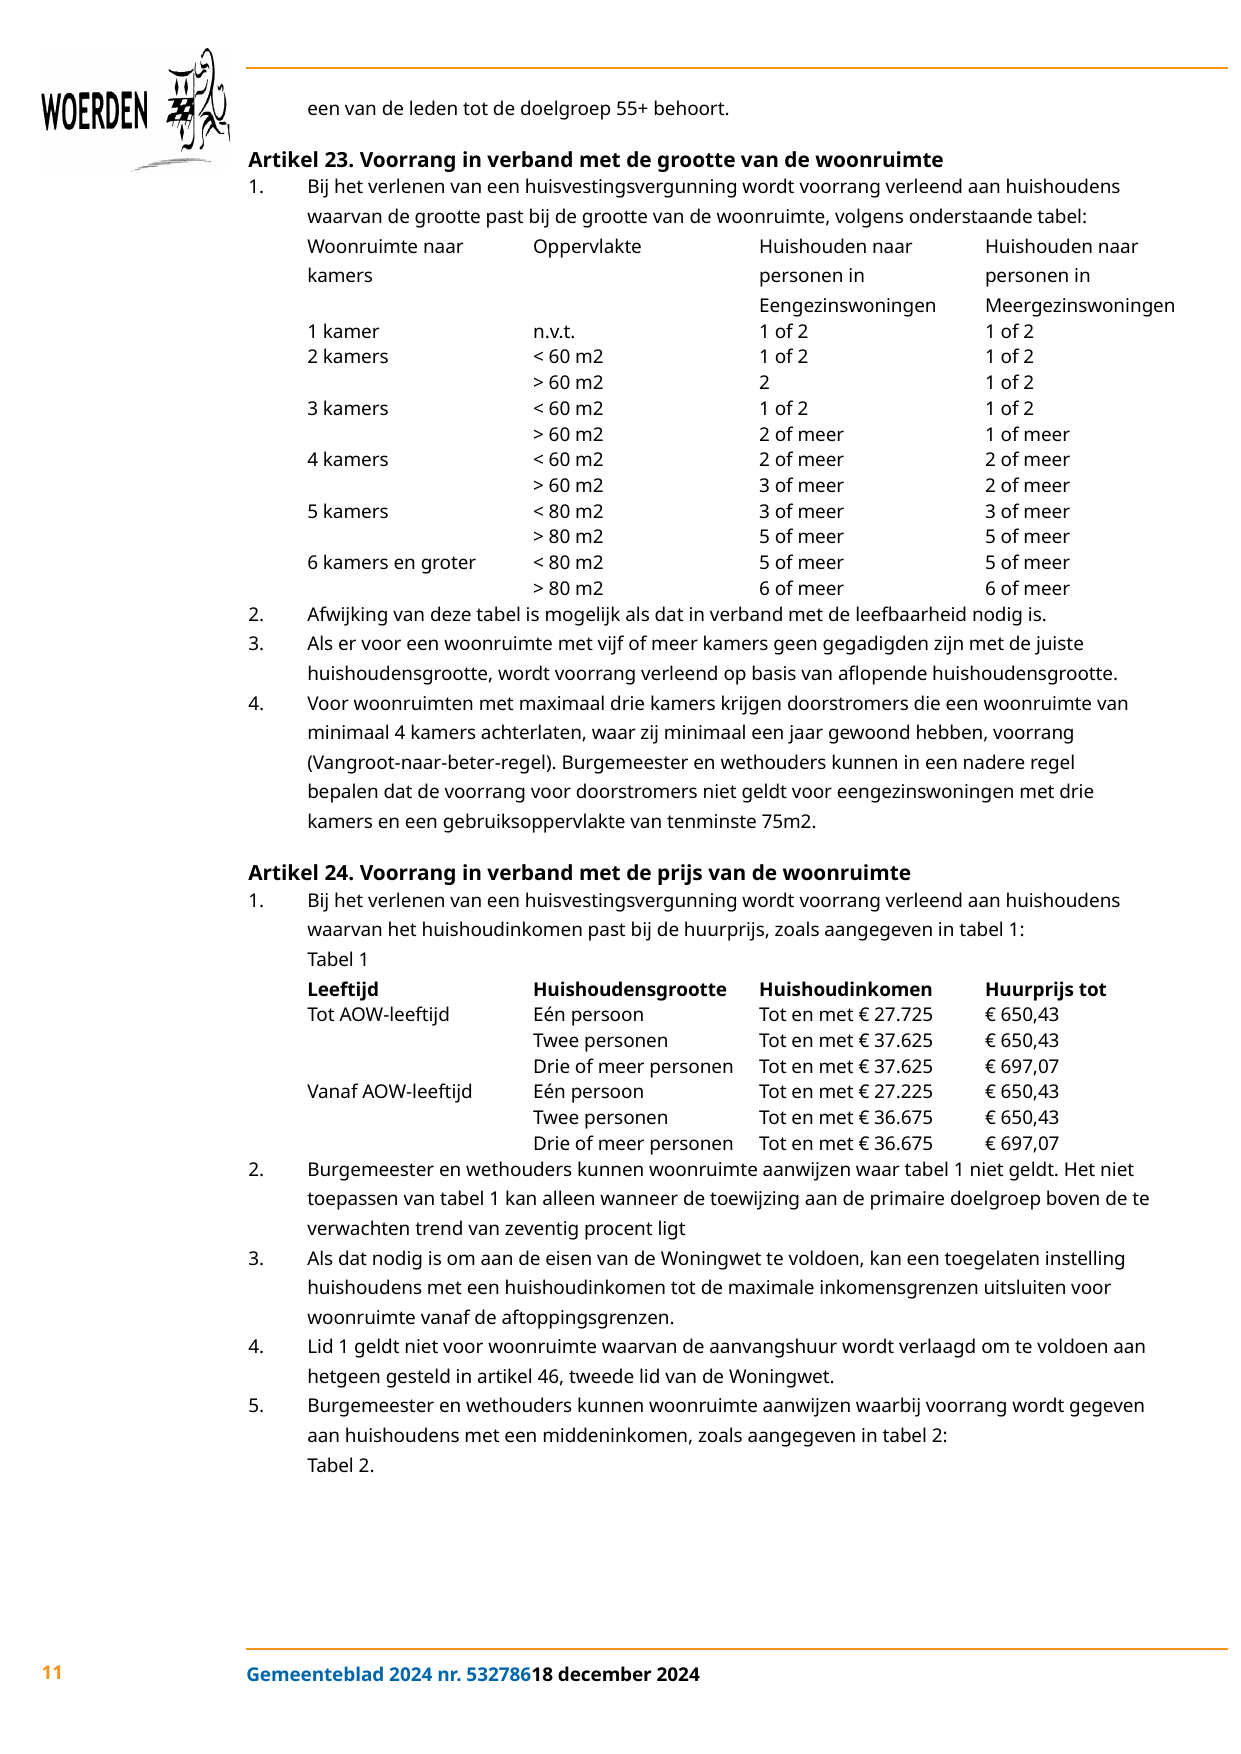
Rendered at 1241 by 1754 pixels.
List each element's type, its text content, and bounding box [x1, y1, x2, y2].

table_cell > 60 m2 [533, 472, 759, 498]
table_cell € 697,07 [985, 1130, 1211, 1156]
table_cell 2 kamers [307, 344, 533, 395]
table_cell 1 of 2 [985, 369, 1211, 395]
table_cell Tot en met € 36.675 [759, 1104, 985, 1130]
table_cell 3 of meer [985, 498, 1211, 524]
table_cell > 80 m2 [533, 524, 759, 549]
table_cell < 80 m2 [533, 498, 759, 524]
table_cell 5 of meer [759, 524, 985, 549]
table_cell < 60 m2 [533, 446, 759, 472]
table_cell 2 of meer [759, 421, 985, 446]
list een van de leden tot de doelgroep 55+ behoort. [248, 95, 1152, 121]
table_cell 2 [759, 369, 985, 395]
table_cell 3 of meer [759, 472, 985, 498]
table_cell 1 of meer [985, 421, 1211, 446]
table_cell 5 kamers [307, 498, 533, 549]
list Burgemeester en wethouders kunnen woonruimte aanwijzen waar tabel 1 niet geldt. Het niet toepassen van tabel 1 kan alleen wanneer de toewijzing aan de primaire doelgroep boven de te verwachten trend van zeventig procent ligt [248, 1156, 1152, 1241]
table_cell 1 kamer [307, 318, 533, 343]
table_cell > 80 m2 [533, 575, 759, 601]
table_cell 1 of 2 [985, 344, 1211, 369]
table_cell € 650,43 [985, 1104, 1211, 1130]
table_header Huishoudinkomen [759, 976, 985, 1001]
table_cell Twee personen [533, 1104, 759, 1130]
table_cell 2 of meer [759, 446, 985, 472]
table_cell 5 of meer [985, 549, 1211, 575]
table_cell Vanaf AOW-leeftijd [307, 1079, 533, 1156]
table_cell € 697,07 [985, 1053, 1211, 1079]
table_cell Tot en met € 36.675 [759, 1130, 985, 1156]
table_cell n.v.t. [533, 318, 759, 343]
table_cell Drie of meer personen [533, 1053, 759, 1079]
table_cell 6 of meer [759, 575, 985, 601]
table_cell < 60 m2 [533, 344, 759, 369]
table_cell 1 of 2 [759, 395, 985, 421]
table_cell > 60 m2 [533, 421, 759, 446]
table_cell € 650,43 [985, 1027, 1211, 1053]
list Burgemeester en wethouders kunnen woonruimte aanwijzen waarbij voorrang wordt gegeven aan huishoudens met een middeninkomen, zoals aangegeven in tabel 2: [248, 1393, 1152, 1448]
table_cell 1 of 2 [759, 344, 985, 369]
table_header Woonruimte naar kamers [307, 233, 533, 318]
table_cell 1 of 2 [985, 318, 1211, 343]
table_cell < 60 m2 [533, 395, 759, 421]
list Voor woonruimten met maximaal drie kamers krijgen doorstromers die een woonruimte van minimaal 4 kamers achterlaten, waar zij minimaal een jaar gewoond hebben, voorrang (Vangroot-naar-beter-regel). Burgemeester en wethouders kunnen in een nadere regel bepalen dat de voorrang voor doorstromers niet geldt voor eengezinswoningen met drie kamers en een gebruiksoppervlakte van tenminste 75m2. [248, 690, 1152, 834]
list Tabel 1 [248, 946, 1152, 972]
table_cell Tot AOW-leeftijd [307, 1001, 533, 1079]
picture [41, 47, 231, 172]
table_header Huishoudensgrootte [533, 976, 759, 1001]
table_cell 3 kamers [307, 395, 533, 446]
table_header Huishouden naar personen in Meergezinswoningen [985, 233, 1211, 318]
table_cell Drie of meer personen [533, 1130, 759, 1156]
table_header Huishouden naar personen in Eengezinswoningen [759, 233, 985, 318]
text Artikel 23. Voorrang in verband met de grootte van de woonruimte [248, 145, 1152, 174]
table_cell Tot en met € 37.625 [759, 1053, 985, 1079]
list Als dat nodig is om aan de eisen van de Woningwet te voldoen, kan een toegelaten instelling huishoudens met een huishoudinkomen tot de maximale inkomensgrenzen uitsluiten voor woonruimte vanaf de aftoppingsgrenzen. [248, 1245, 1152, 1329]
table_cell 6 kamers en groter [307, 549, 533, 601]
list Bij het verlenen van een huisvestingsvergunning wordt voorrang verleend aan huishoudens waarvan de grootte past bij de grootte van de woonruimte, volgens onderstaande tabel: [248, 174, 1152, 229]
table_cell 1 of 2 [985, 395, 1211, 421]
text Artikel 24. Voorrang in verband met de prijs van de woonruimte [248, 858, 1152, 887]
table_cell 6 of meer [985, 575, 1211, 601]
table_header Huurprijs tot [985, 976, 1211, 1001]
table_cell > 60 m2 [533, 369, 759, 395]
table_cell Tot en met € 27.725 [759, 1001, 985, 1027]
table_cell < 80 m2 [533, 549, 759, 575]
list Tabel 2. [248, 1452, 1152, 1477]
table_cell Twee personen [533, 1027, 759, 1053]
list Lid 1 geldt niet voor woonruimte waarvan de aanvangshuur wordt verlaagd om te voldoen aan hetgeen gesteld in artikel 46, tweede lid van de Woningwet. [248, 1333, 1152, 1389]
table_cell 3 of meer [759, 498, 985, 524]
table_header Oppervlakte [533, 233, 759, 318]
list Afwijking van deze tabel is mogelijk als dat in verband met de leefbaarheid nodig is. [248, 601, 1152, 627]
list Bij het verlenen van een huisvestingsvergunning wordt voorrang verleend aan huishoudens waarvan het huishoudinkomen past bij de huurprijs, zoals aangegeven in tabel 1: [248, 887, 1152, 942]
table_cell € 650,43 [985, 1001, 1211, 1027]
table_cell 4 kamers [307, 446, 533, 498]
table_cell 5 of meer [985, 524, 1211, 549]
table_header Leeftijd [307, 976, 533, 1001]
table_cell 1 of 2 [759, 318, 985, 343]
list Als er voor een woonruimte met vijf of meer kamers geen gegadigden zijn met de juiste huishoudensgrootte, wordt voorrang verleend op basis van aflopende huishoudensgrootte. [248, 631, 1152, 686]
table_cell 5 of meer [759, 549, 985, 575]
table_cell 2 of meer [985, 472, 1211, 498]
table_cell Tot en met € 27.225 [759, 1079, 985, 1104]
table_cell Eén persoon [533, 1079, 759, 1104]
table_cell Eén persoon [533, 1001, 759, 1027]
table_cell € 650,43 [985, 1079, 1211, 1104]
table_cell 2 of meer [985, 446, 1211, 472]
table_cell Tot en met € 37.625 [759, 1027, 985, 1053]
